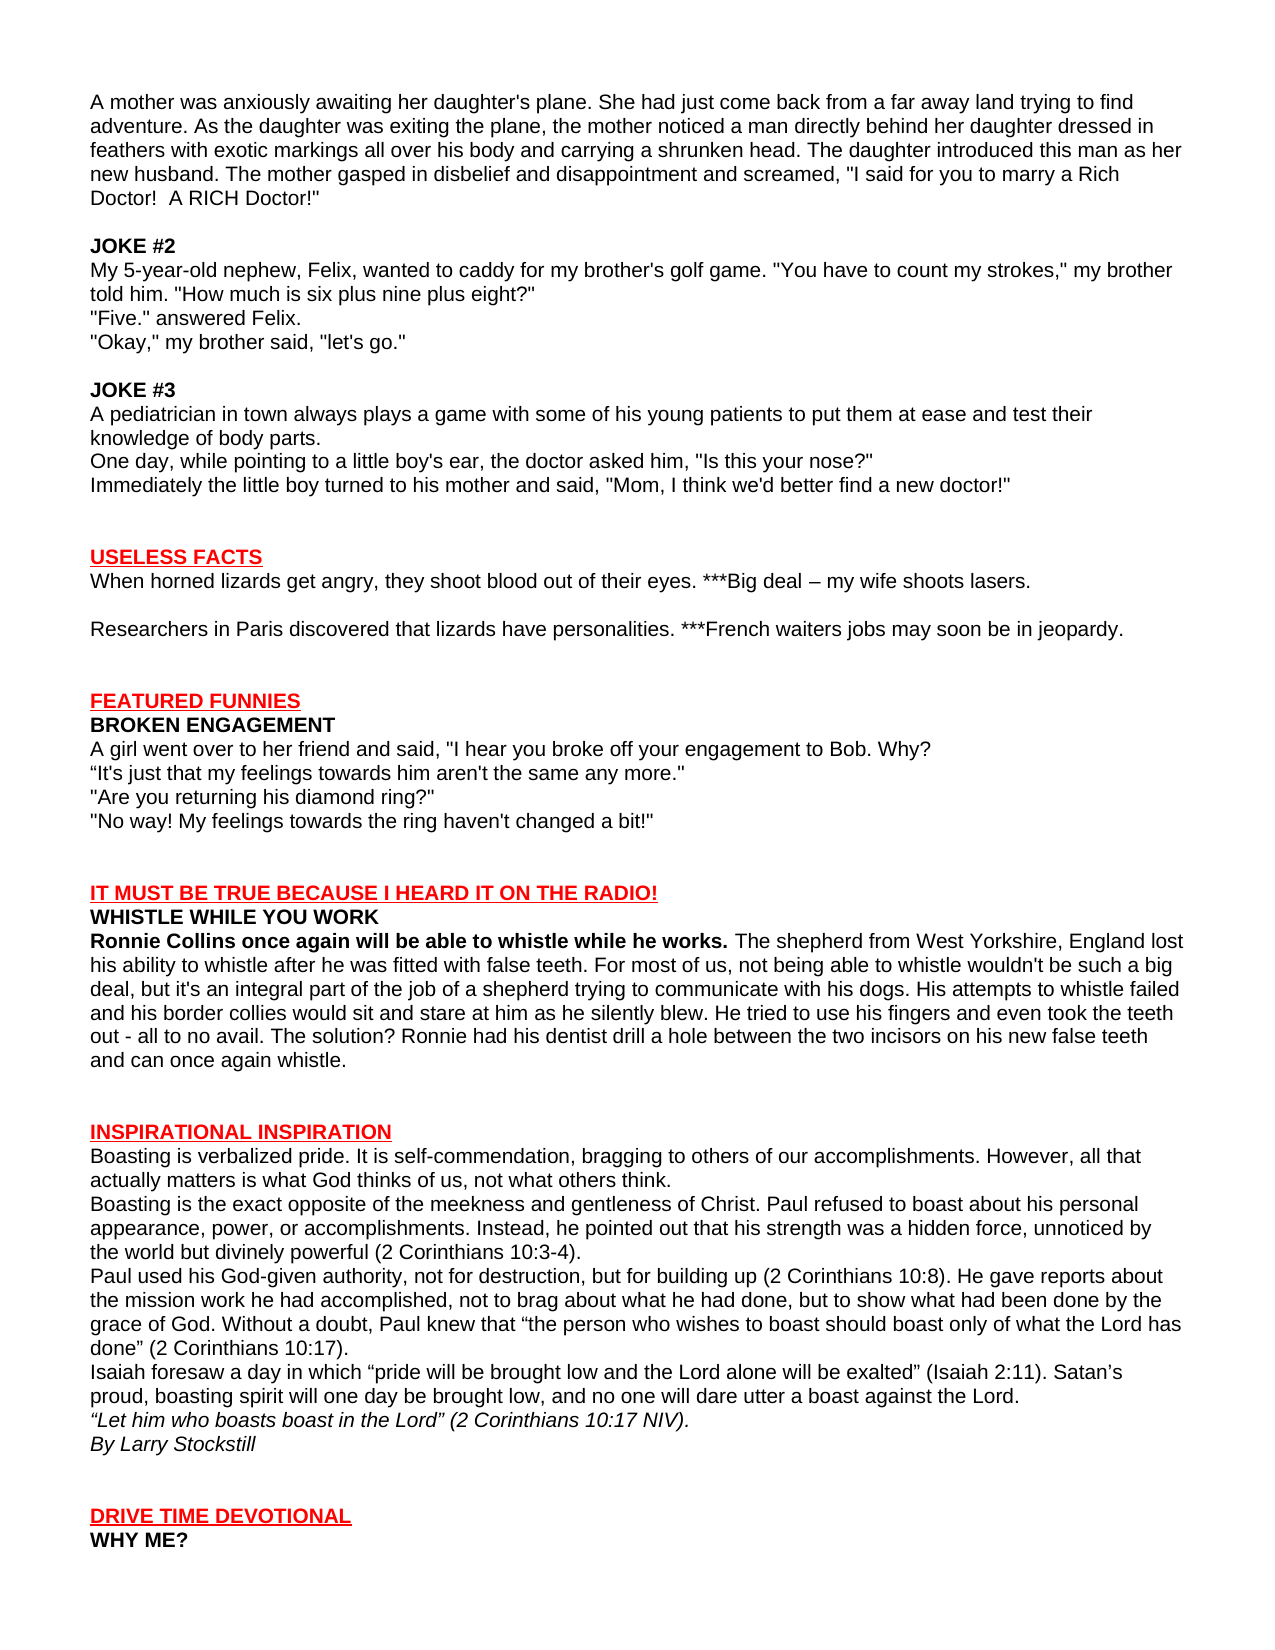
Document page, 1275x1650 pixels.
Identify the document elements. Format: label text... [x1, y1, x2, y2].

text A mother was anxiously awaiting her daughter's plane. She had just come back from a far away land trying to find adventure. As the daughter was exiting the plane, the mother noticed a man directly behind her daughter dressed in feathers with exotic markings all over his body and carrying a shrunken head. The daughter introduced this man as her new husband. The mother gasped in disbelief and disappointment and screamed, "I said for you to marry a Rich Doctor! A RICH Doctor!" [90, 90, 1185, 210]
text "Okay," my brother said, "let's go." [90, 329, 1185, 353]
text IT MUST BE TRUE BECAUSE I HEARD IT ON THE RADIO! [90, 881, 1185, 904]
text My 5-year-old nephew, Felix, wanted to caddy for my brother's golf game. "You have to count my strokes," my brother told him. "How much is six plus nine plus eight?" [90, 258, 1185, 306]
text JOKE #2 [90, 234, 1185, 258]
text BROKEN ENGAGEMENT [90, 713, 1185, 737]
text WHISTLE WHILE YOU WORK [90, 904, 1185, 928]
text JOKE #3 [90, 377, 1185, 401]
text INSPIRATIONAL INSPIRATION [90, 1120, 1185, 1144]
text WHY ME? [90, 1527, 1185, 1551]
text Ronnie Collins once again will be able to whistle while he works. The shepherd from West Yorkshire, England lost his ability to whistle after he was fitted with false teeth. For most of us, not being able to whistle wouldn't be such a big deal, but it's an integral part of the job of a shepherd trying to communicate with his dogs. His attempts to whistle failed and his border collies would sit and stare at him as he silently blew. He tried to use his fingers and even took the teeth out - all to no avail. The solution? Ronnie had his dentist drill a hole between the two incisors on his new false teeth and can once again whistle. [90, 928, 1185, 1072]
text One day, while pointing to a little boy's ear, the doctor asked him, "Is this your nose?" [90, 449, 1185, 473]
text Immediately the little boy turned to his mother and said, "Mom, I think we'd better find a new doctor!" [90, 473, 1185, 497]
text A pediatrician in town always plays a game with some of his young patients to put them at ease and test their knowledge of body parts. [90, 401, 1185, 449]
text Boasting is verbalized pride. It is self-commendation, bragging to others of our accomplishments. However, all that actually matters is what God thinks of us, not what others think. Boasting is the exact opposite of the meekness and gentleness of Christ. Paul refused to boast about his personal appearance, power, or accomplishments. Instead, he pointed out that his strength was a hidden force, unnoticed by the world but divinely powerful (2 Corinthians 10:3-4). Paul used his God-given authority, not for destruction, but for building up (2 Corinthians 10:8). He gave reports about the mission work he had accomplished, not to brag about what he had done, but to show what had been done by the grace of God. Without a doubt, Paul knew that “the person who wishes to boast should boast only of what the Lord has done” (2 Corinthians 10:17). Isaiah foresaw a day in which “pride will be brought low and the Lord alone will be exalted” (Isaiah 2:11). Satan’s proud, boasting spirit will one day be brought low, and no one will dare utter a boast against the Lord. “Let him who boasts boast in the Lord” (2 Corinthians 10:17 NIV). [90, 1144, 1185, 1432]
text USELESS FACTS [90, 545, 1185, 569]
text FEATURED FUNNIES [90, 689, 1185, 713]
text A girl went over to her friend and said, "I hear you broke off your engagement to Bob. Why? “It's just that my feelings towards him aren't the same any more." "Are you returning his diamond ring?" "No way! My feelings towards the ring haven't changed a bit!" [90, 737, 1185, 833]
text When horned lizards get angry, they shoot blood out of their eyes. ***Big deal – my wife shoots lasers. [90, 569, 1185, 593]
text DRIVE TIME DEVOTIONAL [90, 1503, 1185, 1527]
text Researchers in Paris discovered that lizards have personalities. ***French waiters jobs may soon be in jeopardy. [90, 617, 1185, 641]
text By Larry Stockstill [90, 1432, 1185, 1456]
text "Five." answered Felix. [90, 306, 1185, 329]
